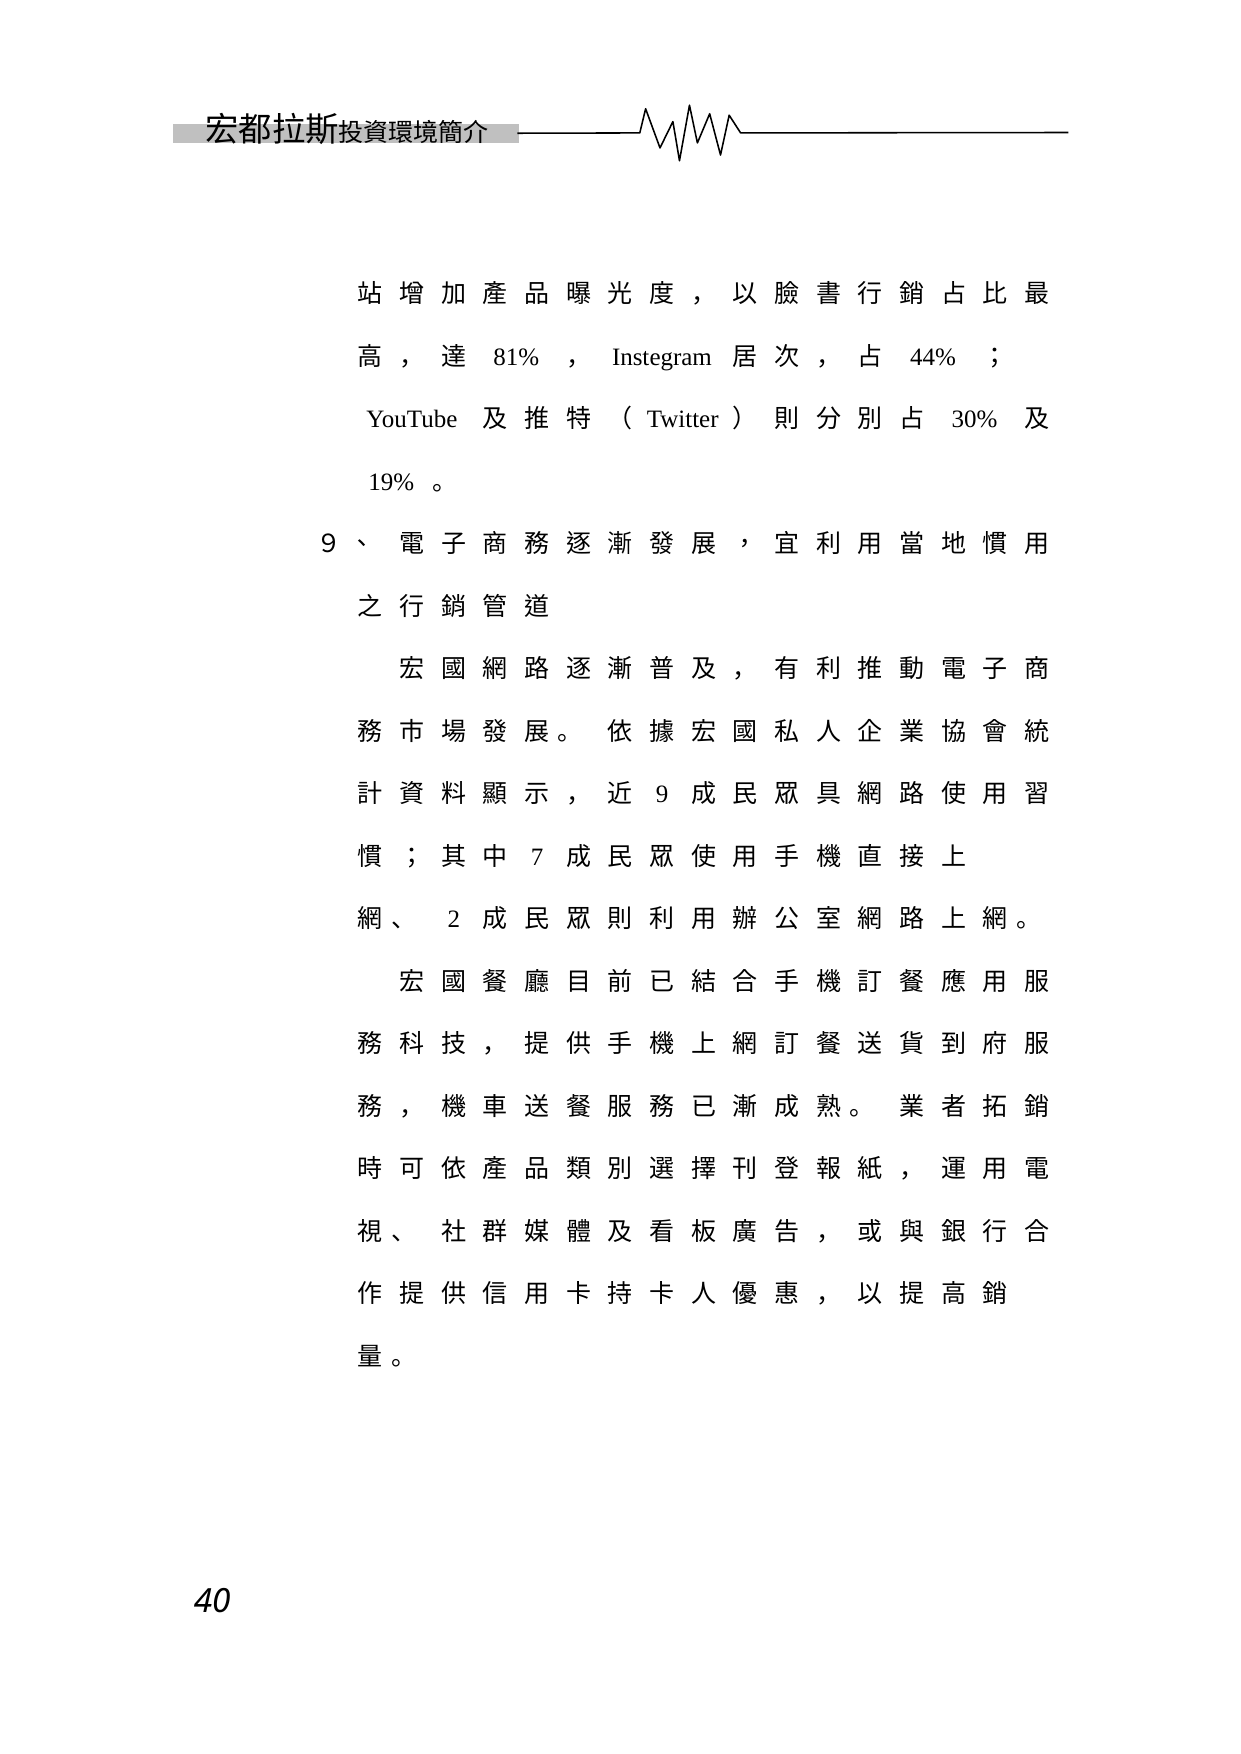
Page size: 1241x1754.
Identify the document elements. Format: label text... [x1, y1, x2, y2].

text 宏國餐廳目前已結合手機訂餐應用服務科技，提供手機上網訂餐送貨到府服務，機車送餐服務已漸成熟。業者拓銷時可依產品類別選擇刊登報紙，運用電視、社群媒體及看板廣告，或與銀行合作提供信用卡持卡人優惠，以提高銷量。 [330, 938, 1058, 1375]
text 宏國網路逐漸普及，有利推動電子商務市場發展。依據宏國私人企業協會統計資料顯示，近9成民眾具網路使用習慣；其中7成民眾使用手機直接上網、2成民眾則利用辦公室網路上網。 [330, 625, 1058, 938]
text 站增加產品曝光度，以臉書行銷占比最高，達81%，Instegram居次，占44%；YouTube及推特（Twitter）則分別占30%及19%。 [330, 250, 1058, 500]
text ９、電子商務逐漸發展，宜利用當地慣用之行銷管道 [281, 500, 1058, 625]
